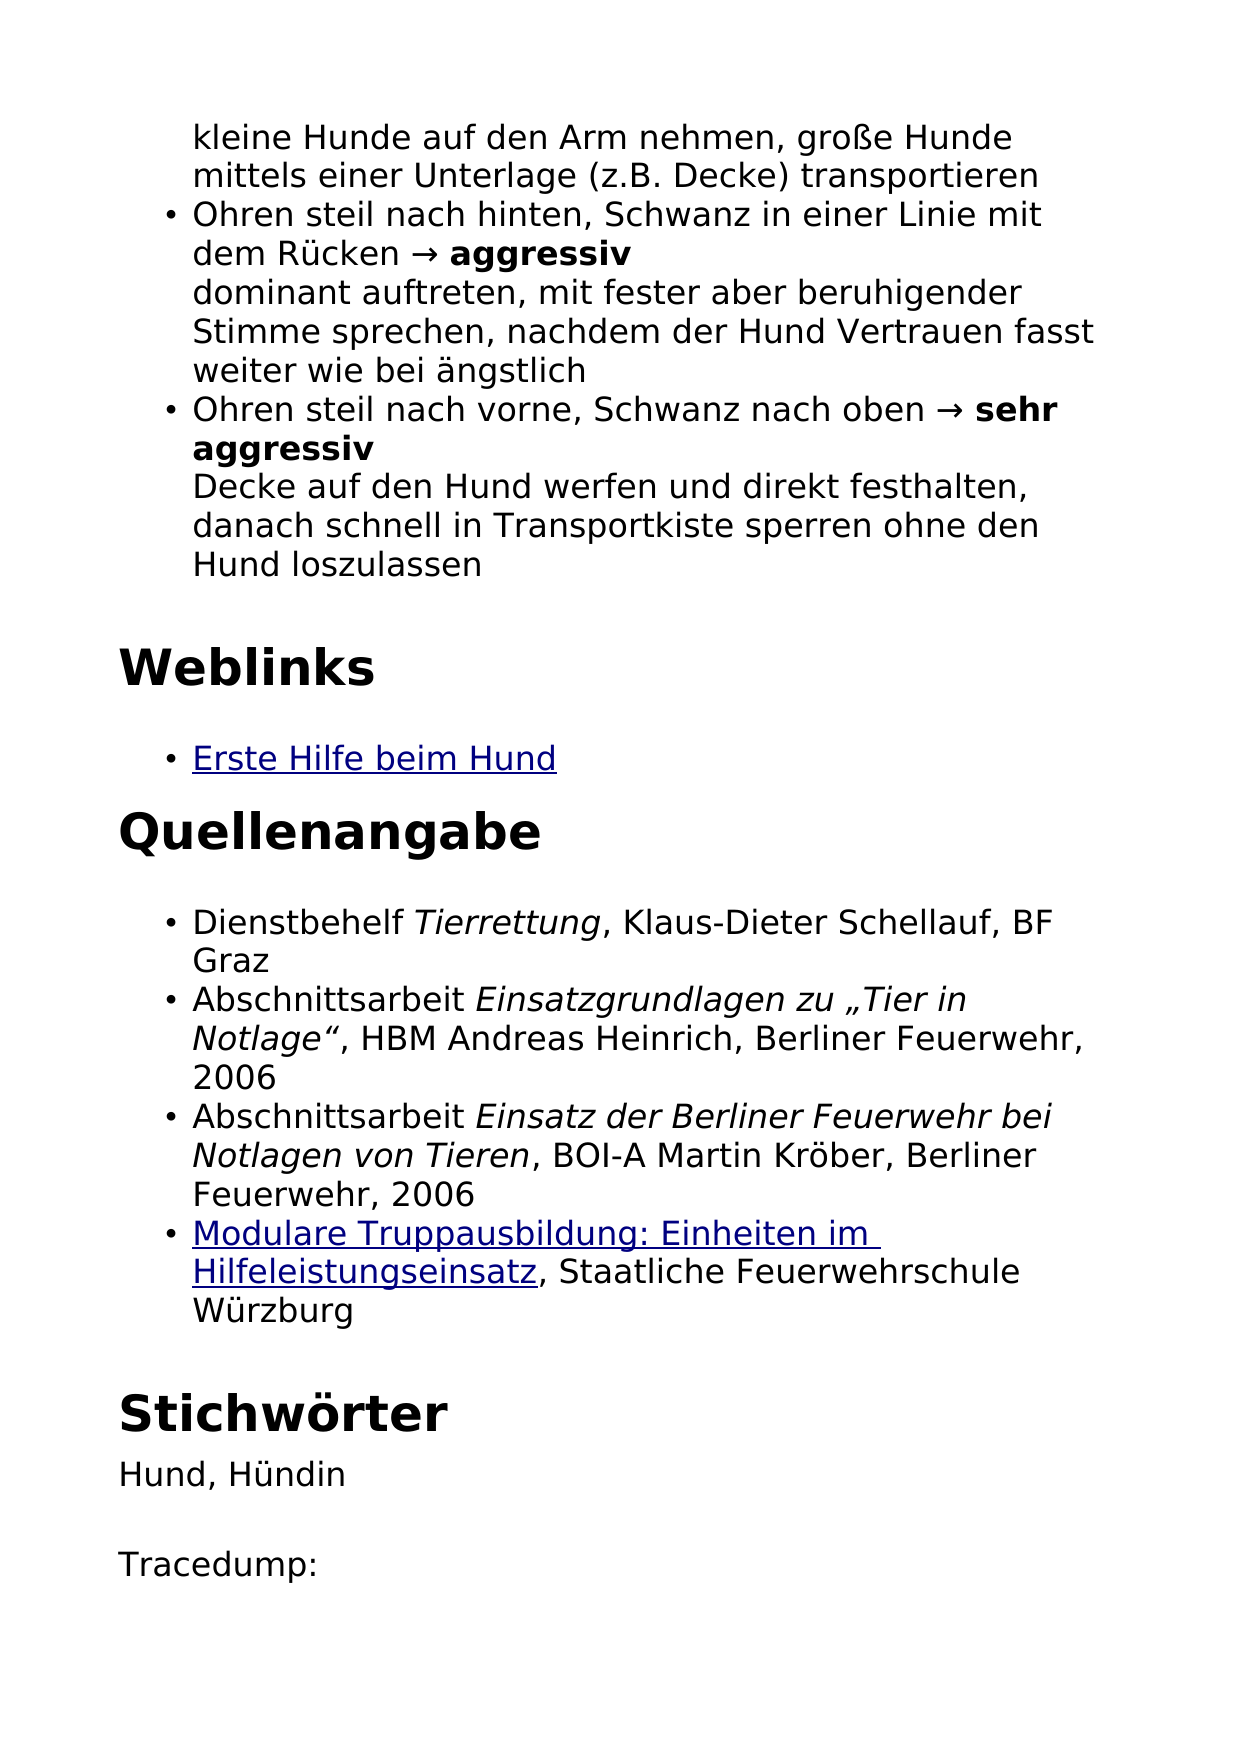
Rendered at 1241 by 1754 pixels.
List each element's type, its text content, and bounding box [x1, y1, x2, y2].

list Ohren steil nach vorne, Schwanz nach oben → sehr aggressiv Decke auf den Hund werfen und direkt festhalten, danach schnell in Transportkiste sperren ohne den Hund loszulassen [177, 390, 1122, 584]
list Abschnittsarbeit Einsatzgrundlagen zu „Tier in Notlage“, HBM Andreas Heinrich, Berliner Feuerwehr, 2006 [177, 981, 1122, 1097]
subtitle Weblinks [118, 639, 1122, 697]
list Abschnittsarbeit Einsatz der Berliner Feuerwehr bei Notlagen von Tieren, BOI-A Martin Kröber, Berliner Feuerwehr, 2006 [177, 1097, 1122, 1214]
list Erste Hilfe beim Hund [177, 739, 1122, 778]
text Hund, Hündin [118, 1456, 1122, 1494]
list Dienstbehelf Tierrettung, Klaus-Dieter Schellauf, BF Graz [177, 903, 1122, 981]
text Tracedump: [118, 1507, 1122, 1585]
list kleine Hunde auf den Arm nehmen, große Hunde mittels einer Unterlage (z.B. Decke) transportieren [177, 118, 1122, 196]
list Modulare Truppausbildung: Einheiten im Hilfeleistungseinsatz, Staatliche Feuerwehrschule Würzburg [177, 1214, 1122, 1331]
subtitle Stichwörter [118, 1385, 1122, 1443]
list Ohren steil nach hinten, Schwanz in einer Linie mit dem Rücken → aggressiv dominant auftreten, mit fester aber beruhigender Stimme sprechen, nachdem der Hund Vertrauen fasst weiter wie bei ängstlich [177, 196, 1122, 390]
subtitle Quellenangabe [118, 803, 1122, 861]
